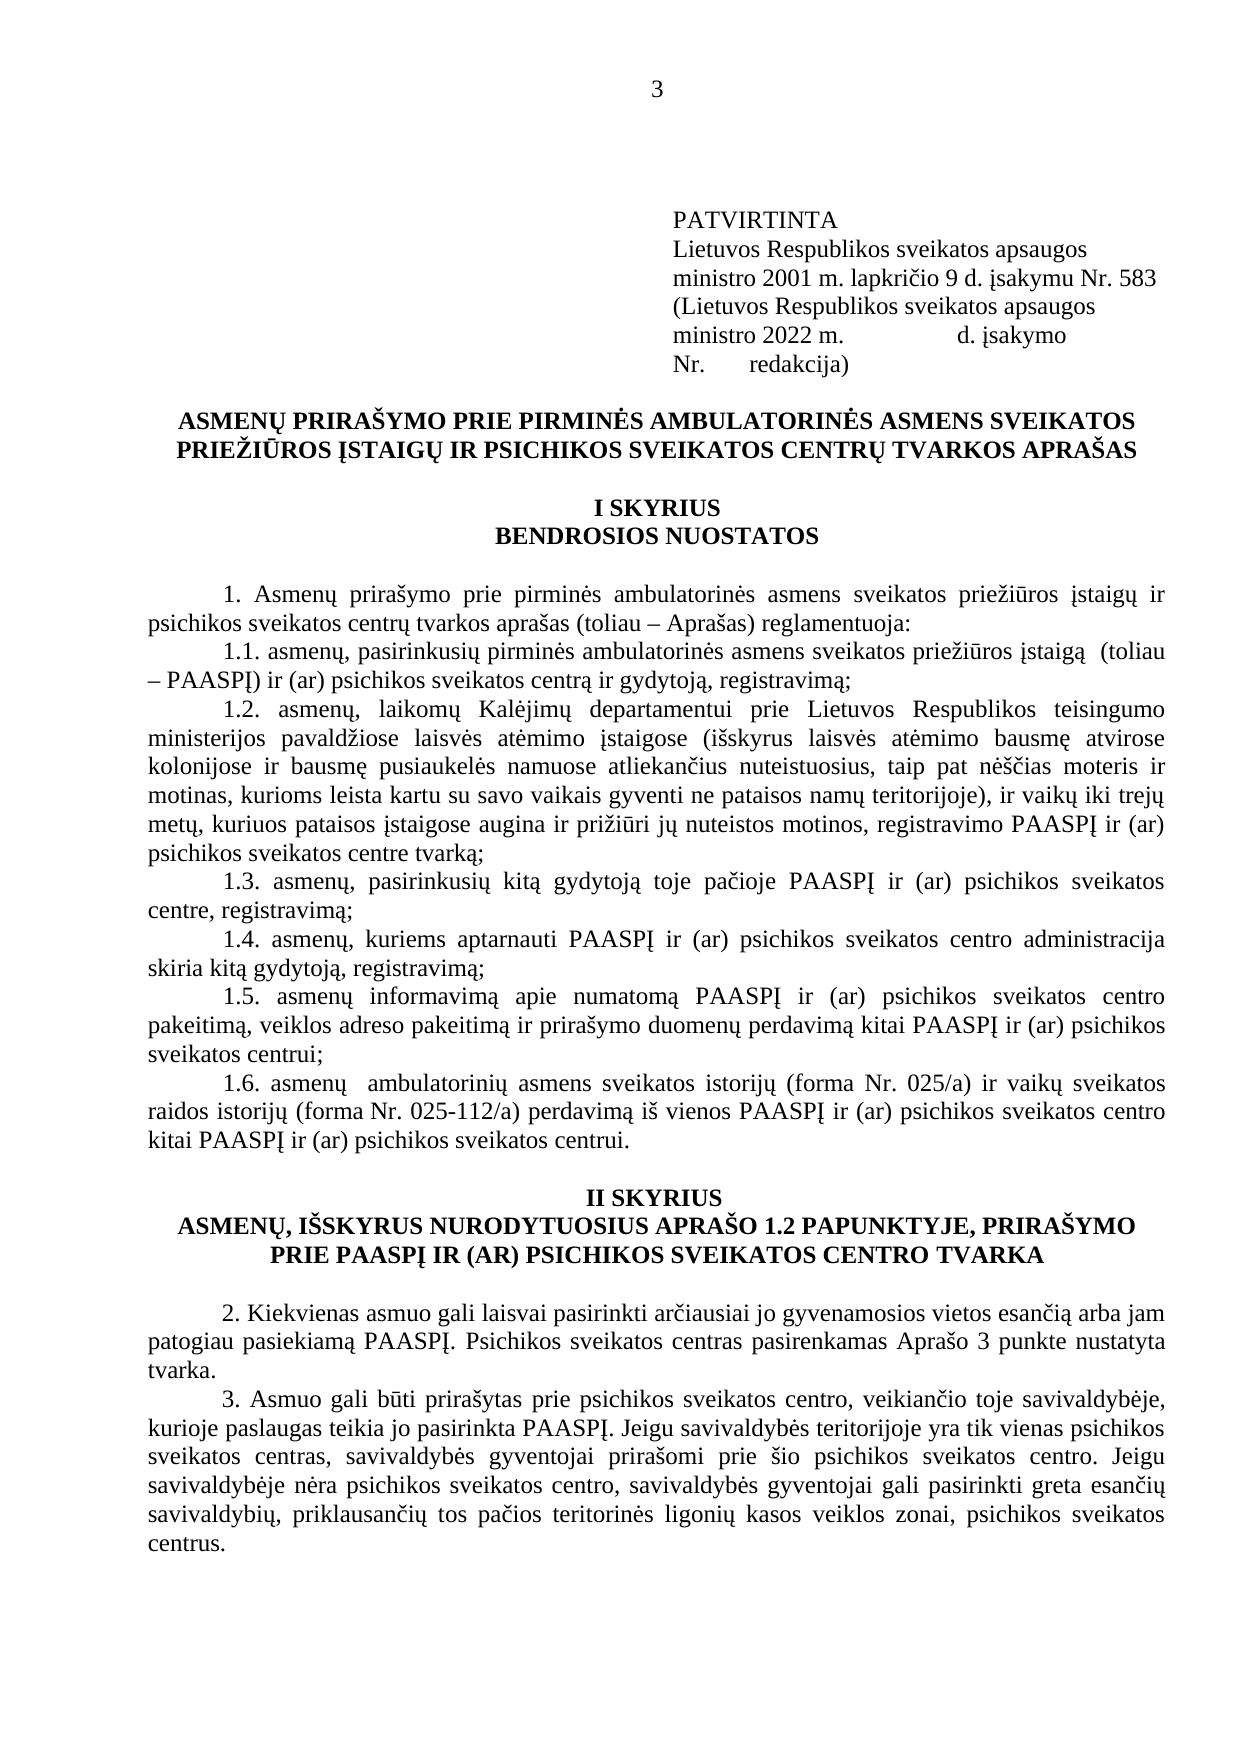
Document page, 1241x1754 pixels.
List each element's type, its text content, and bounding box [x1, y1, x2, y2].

text (Lietuvos Respublikos sveikatos apsaugos [598, 291, 1166, 320]
text II SKYRIUS [148, 1183, 1166, 1211]
text 1.2. asmenų, laikomų Kalėjimų departamentui prie Lietuvos Respublikos teisingumo ministerijos pavaldžiose laisvės atėmimo įstaigose (išskyrus laisvės atėmimo bausmę atvirose kolonijose ir bausmę pusiaukelės namuose atliekančius nuteistuosius, taip pat nėščias moteris ir motinas, kurioms leista kartu su savo vaikais gyventi ne pataisos namų teritorijoje), ir vaikų iki trejų metų, kuriuos pataisos įstaigose augina ir prižiūri jų nuteistos motinos, registravimo PAASPĮ ir (ar) psichikos sveikatos centre tvarką; [148, 694, 1166, 866]
text BENDROSIOS NUOSTATOS [148, 521, 1166, 550]
text 1.6. asmenų ambulatorinių asmens sveikatos istorijų (forma Nr. 025/a) ir vaikų sveikatos raidos istorijų (forma Nr. 025-112/a) perdavimą iš vienos PAASPĮ ir (ar) psichikos sveikatos centro kitai PAASPĮ ir (ar) psichikos sveikatos centrui. [148, 1068, 1166, 1154]
text 2. Kiekvienas asmuo gali laisvai pasirinkti arčiausiai jo gyvenamosios vietos esančią arba jam patogiau pasiekiamą PAASPĮ. Psichikos sveikatos centras pasirenkamas Aprašo 3 punkte nustatyta tvarka. [148, 1298, 1166, 1384]
text ASMENŲ, IŠSKYRUS NURODYTUOSIUS APRAŠO 1.2 PAPUNKTYJE, PRIRAŠYMO PRIE PAASPĮ IR (AR) PSICHIKOS SVEIKATOS CENTRO TVARKA [148, 1211, 1166, 1269]
text ministro 2022 m. d. įsakymo [598, 320, 1166, 349]
text 3. Asmuo gali būti prirašytas prie psichikos sveikatos centro, veikiančio toje savivaldybėje, kurioje paslaugas teikia jo pasirinkta PAASPĮ. Jeigu savivaldybės teritorijoje yra tik vienas psichikos sveikatos centras, savivaldybės gyventojai prirašomi prie šio psichikos sveikatos centro. Jeigu savivaldybėje nėra psichikos sveikatos centro, savivaldybės gyventojai gali pasirinkti greta esančių savivaldybių, priklausančių tos pačios teritorinės ligonių kasos veiklos zonai, psichikos sveikatos centrus. [148, 1384, 1166, 1556]
text ministro 2001 m. lapkričio 9 d. įsakymu Nr. 583 [598, 263, 1166, 291]
text 1.5. asmenų informavimą apie numatomą PAASPĮ ir (ar) psichikos sveikatos centro pakeitimą, veiklos adreso pakeitimą ir prirašymo duomenų perdavimą kitai PAASPĮ ir (ar) psichikos sveikatos centrui; [148, 981, 1166, 1068]
text ASMENŲ PRIRAŠYMO PRIE PIRMINĖS AMBULATORINĖS ASMENS SVEIKATOS PRIEŽIŪROS ĮSTAIGŲ IR PSICHIKOS SVEIKATOS CENTRŲ TVARKOS APRAŠAS [148, 406, 1166, 464]
text 1.4. asmenų, kuriems aptarnauti PAASPĮ ir (ar) psichikos sveikatos centro administracija skiria kitą gydytoją, registravimą; [148, 924, 1166, 981]
text Nr. redakcija) [598, 349, 1166, 378]
text I SKYRIUS [148, 493, 1166, 521]
text 1.1. asmenų, pasirinkusių pirminės ambulatorinės asmens sveikatos priežiūros įstaigą (toliau – PAASPĮ) ir (ar) psichikos sveikatos centrą ir gydytoją, registravimą; [148, 636, 1166, 694]
text Lietuvos Respublikos sveikatos apsaugos [598, 234, 1166, 263]
text PATVIRTINTA [598, 205, 1166, 234]
text 1. Asmenų prirašymo prie pirminės ambulatorinės asmens sveikatos priežiūros įstaigų ir psichikos sveikatos centrų tvarkos aprašas (toliau – Aprašas) reglamentuoja: [148, 579, 1166, 636]
text 1.3. asmenų, pasirinkusių kitą gydytoją toje pačioje PAASPĮ ir (ar) psichikos sveikatos centre, registravimą; [148, 866, 1166, 924]
